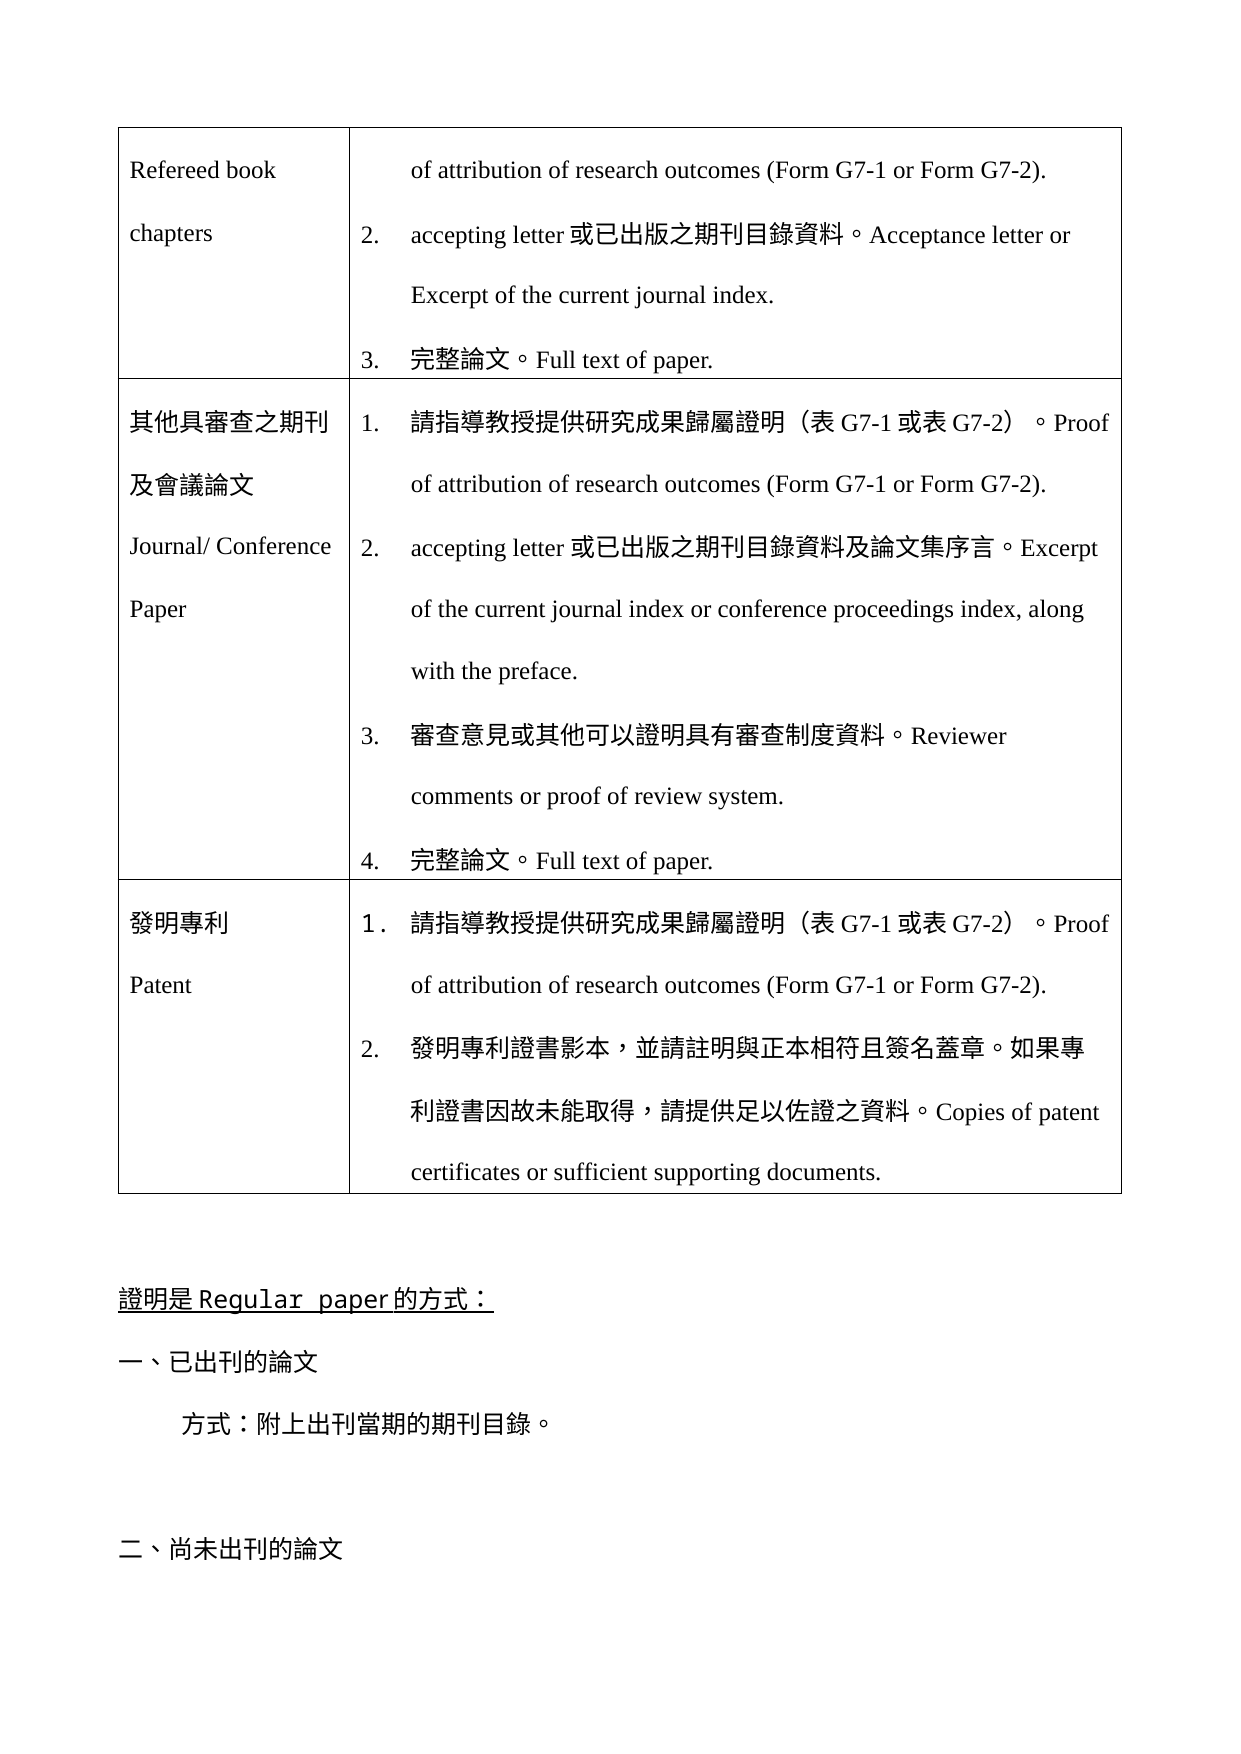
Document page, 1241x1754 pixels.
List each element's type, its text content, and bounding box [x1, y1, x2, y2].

table_cell of attribution of research outcomes (Form G7-1 or Form G7-2). accepting letter或已出版之期刊目錄資料。Acceptance letter or Excerpt of the current journal index. 完整論文。Full text of paper. [350, 128, 1121, 378]
text 二、尚未出刊的論文 [118, 1506, 1122, 1569]
table_cell 請指導教授提供研究成果歸屬證明（表G7-1或表G7-2）。Proof of attribution of research outcomes (Form G7-1 or Form G7-2). 發明專利證書影本，並請註明與正本相符且簽名蓋章。如果專利證書因故未能取得，請提供足以佐證之資料。Copies of patent certificates or sufficient supporting documents. [350, 880, 1121, 1193]
table_cell Refereed book chapters [119, 128, 349, 378]
table_cell 發明專利 Patent [119, 880, 349, 1193]
table_cell 請指導教授提供研究成果歸屬證明（表G7-1或表G7-2）。Proof of attribution of research outcomes (Form G7-1 or Form G7-2). accepting letter 或已出版之期刊目錄資料及論文集序言。Excerpt of the current journal index or conference proceedings index, along with the preface. 審查意見或其他可以證明具有審查制度資料。Reviewer comments or proof of review system. 完整論文。Full text of paper. [350, 379, 1121, 879]
text 證明是Regular paper的方式： [118, 1256, 1122, 1319]
table_cell 其他具審查之期刊及會議論文 Journal/ Conference Paper [119, 379, 349, 879]
text 方式：附上出刊當期的期刊目錄。 [118, 1381, 1122, 1444]
text 一、已出刊的論文 [118, 1319, 1122, 1381]
